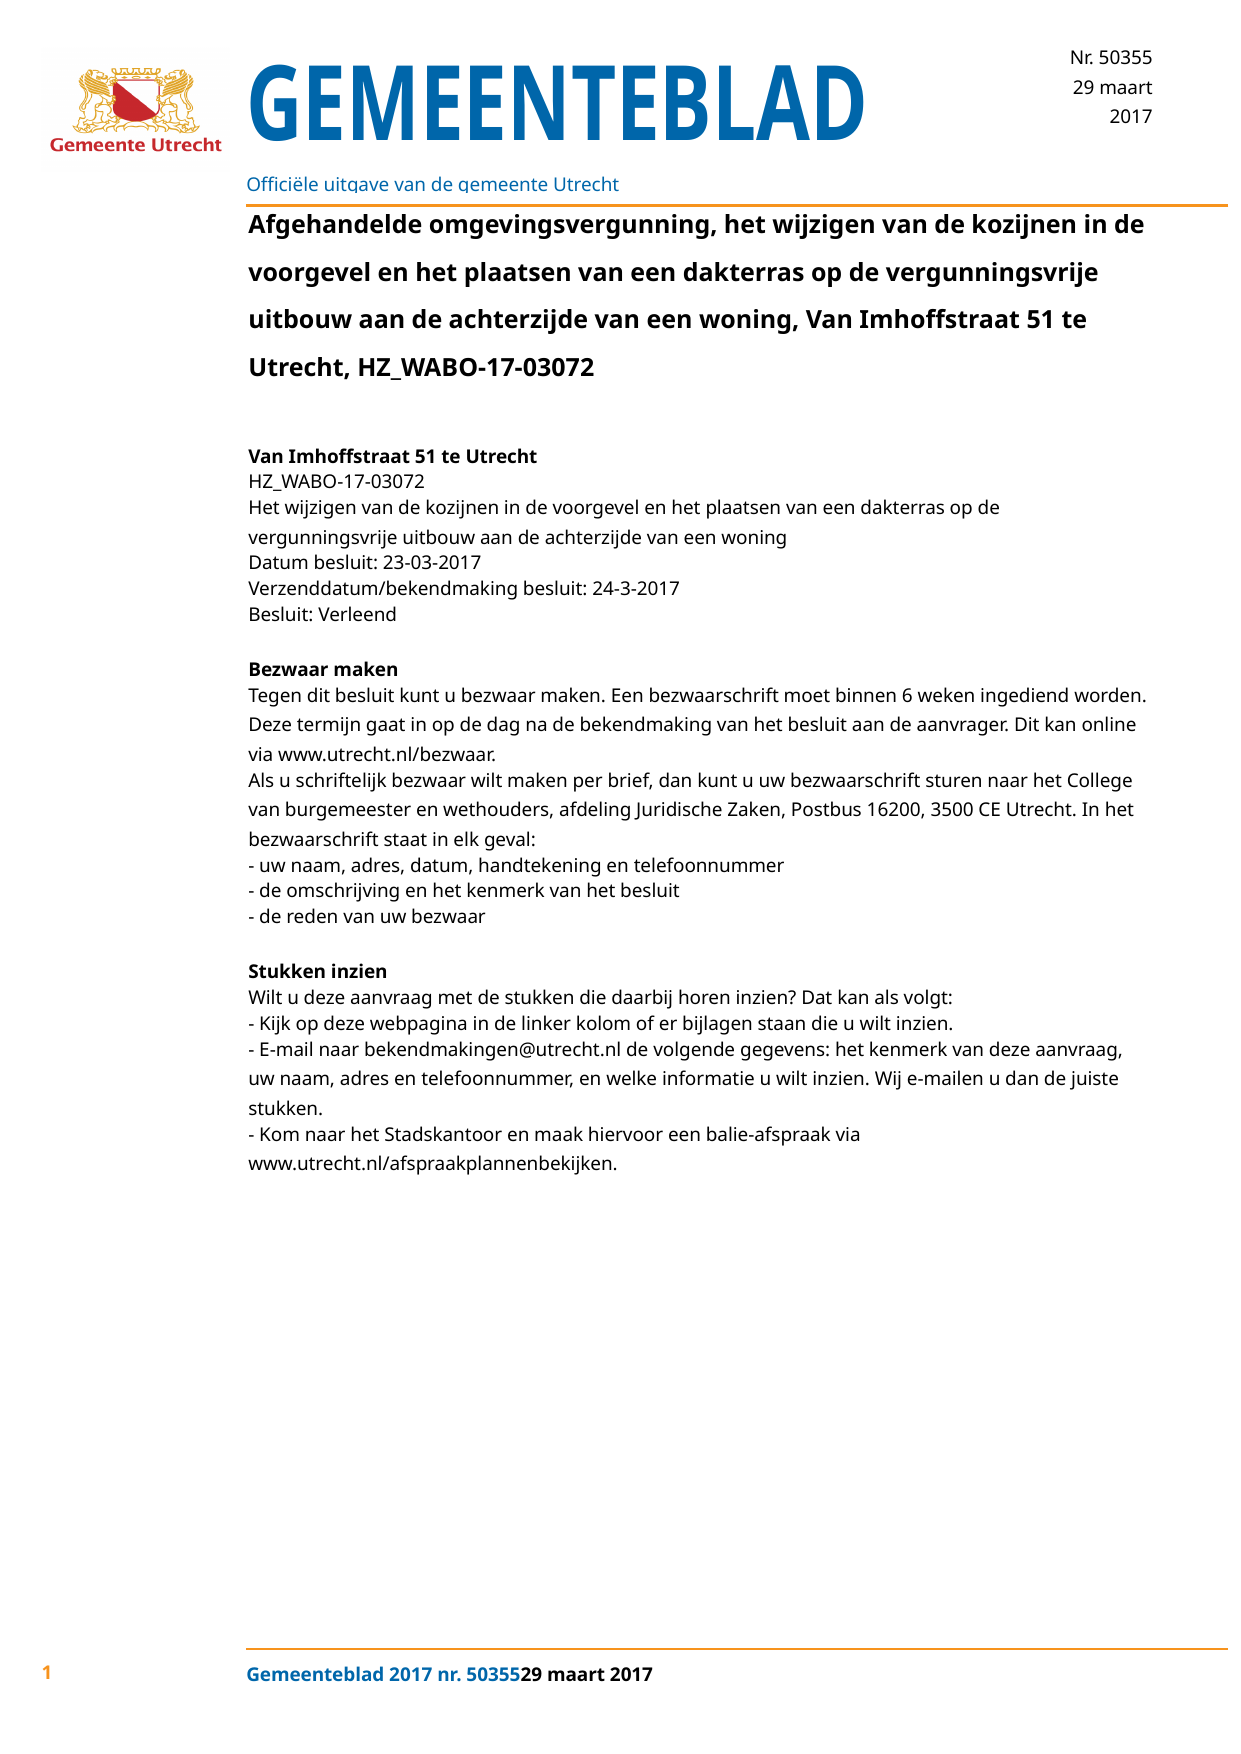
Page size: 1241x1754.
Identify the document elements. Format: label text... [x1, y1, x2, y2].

table_cell Stukken inzien [248, 959, 1152, 984]
table_cell Bezwaar maken [248, 656, 1152, 682]
table_cell Datum besluit: 23-03-2017 [248, 550, 1152, 575]
table_cell - de omschrijving en het kenmerk van het besluit [248, 878, 1152, 903]
table_cell Het wijzigen van de kozijnen in de voorgevel en het plaatsen van een dakterras op de vergunningsvrije uitbouw aan de achterzijde van een woning [248, 494, 1152, 549]
picture [41, 47, 231, 172]
table_cell - de reden van uw bezwaar [248, 903, 1152, 959]
table_cell Tegen dit besluit kunt u bezwaar maken. Een bezwaarschrift moet binnen 6 weken ingediend worden. Deze termijn gaat in op de dag na de bekendmaking van het besluit aan de aanvrager. Dit kan online via www.utrecht.nl/bezwaar. [248, 682, 1152, 767]
table_cell Verzenddatum/bekendmaking besluit: 24-3-2017 [248, 575, 1152, 601]
table_cell - Kijk op deze webpagina in de linker kolom of er bijlagen staan die u wilt inzien. [248, 1010, 1152, 1036]
table_cell - Kom naar het Stadskantoor en maak hiervoor een balie-afspraak via www.utrecht.nl/afspraakplannenbekijken. [248, 1121, 1152, 1176]
table_cell Besluit: Verleend [248, 601, 1152, 656]
table_header Van Imhoffstraat 51 te Utrecht [248, 443, 1152, 468]
table_cell HZ_WABO-17-03072 [248, 469, 1152, 494]
table_cell - E-mail naar bekendmakingen@utrecht.nl de volgende gegevens: het kenmerk van deze aanvraag, uw naam, adres en telefoonnummer, en welke informatie u wilt inzien. Wij e-mailen u dan de juiste stukken. [248, 1036, 1152, 1121]
table_cell - uw naam, adres, datum, handtekening en telefoonnummer [248, 852, 1152, 878]
text Afgehandelde omgevingsvergunning, het wijzigen van de kozijnen in de voorgevel en het plaatsen van een dakterras op de vergunningsvrije uitbouw aan de achterzijde van een woning, Van Imhoffstraat 51 te Utrecht, HZ_WABO-17-03072 [248, 207, 1152, 384]
table_cell Wilt u deze aanvraag met de stukken die daarbij horen inzien? Dat kan als volgt: [248, 984, 1152, 1010]
table_cell Als u schriftelijk bezwaar wilt maken per brief, dan kunt u uw bezwaarschrift sturen naar het College van burgemeester en wethouders, afdeling Juridische Zaken, Postbus 16200, 3500 CE Utrecht. In het bezwaarschrift staat in elk geval: [248, 767, 1152, 852]
